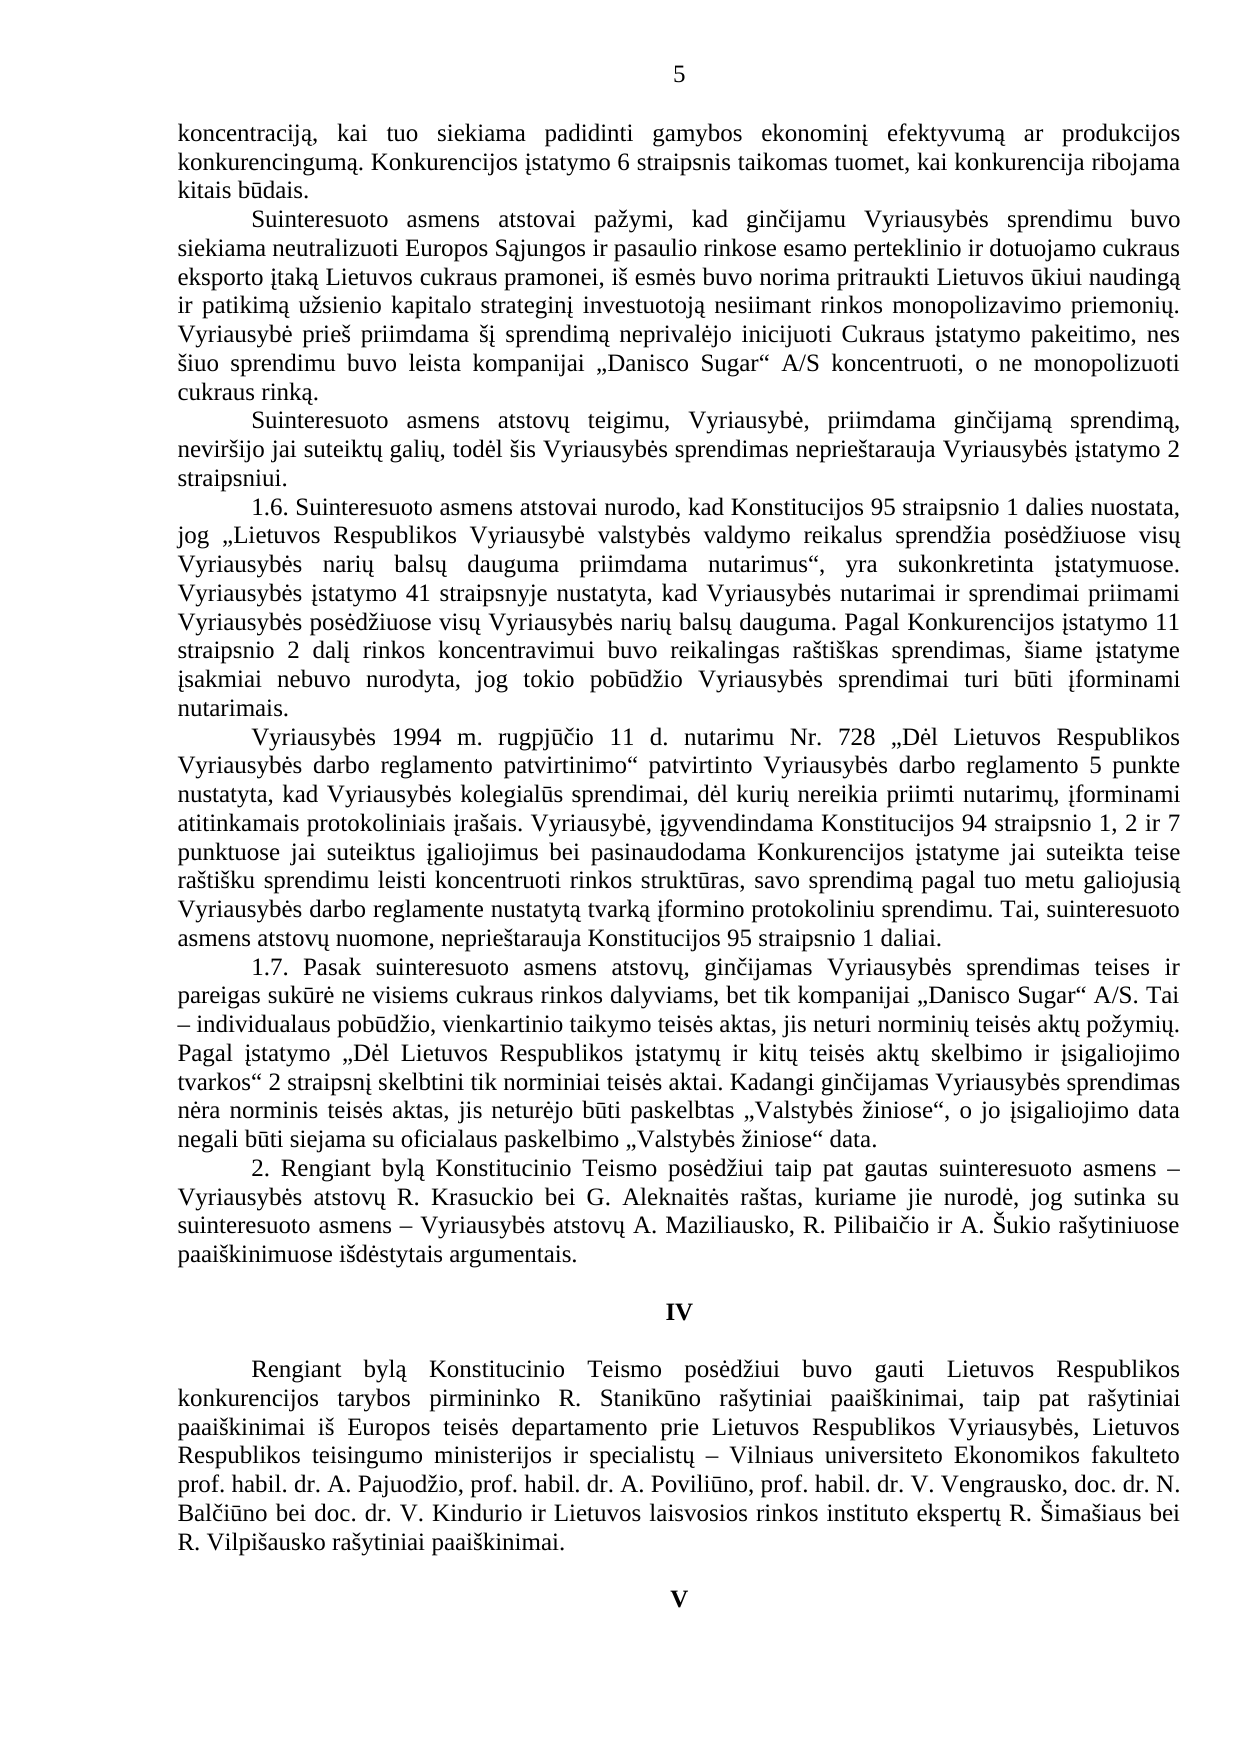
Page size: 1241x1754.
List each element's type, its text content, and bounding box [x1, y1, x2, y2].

text koncentraciją, kai tuo siekiama padidinti gamybos ekonominį efektyvumą ar produkcijos konkurencingumą. Konkurencijos įstatymo 6 straipsnis taikomas tuomet, kai konkurencija ribojama kitais būdais. [177, 118, 1181, 204]
text V [177, 1584, 1181, 1613]
text 2. Rengiant bylą Konstitucinio Teismo posėdžiui taip pat gautas suinteresuoto asmens – Vyriausybės atstovų R. Krasuckio bei G. Aleknaitės raštas, kuriame jie nurodė, jog sutinka su suinteresuoto asmens – Vyriausybės atstovų A. Maziliausko, R. Pilibaičio ir A. Šukio rašytiniuose paaiškinimuose išdėstytais argumentais. [177, 1153, 1181, 1268]
text Vyriausybės 1994 m. rugpjūčio 11 d. nutarimu Nr. 728 „Dėl Lietuvos Respublikos Vyriausybės darbo reglamento patvirtinimo“ patvirtinto Vyriausybės darbo reglamento 5 punkte nustatyta, kad Vyriausybės kolegialūs sprendimai, dėl kurių nereikia priimti nutarimų, įforminami atitinkamais protokoliniais įrašais. Vyriausybė, įgyvendindama Konstitucijos 94 straipsnio 1, 2 ir 7 punktuose jai suteiktus įgaliojimus bei pasinaudodama Konkurencijos įstatyme jai suteikta teise raštišku sprendimu leisti koncentruoti rinkos struktūras, savo sprendimą pagal tuo metu galiojusią Vyriausybės darbo reglamente nustatytą tvarką įformino protokoliniu sprendimu. Tai, suinteresuoto asmens atstovų nuomone, neprieštarauja Konstitucijos 95 straipsnio 1 daliai. [177, 722, 1181, 952]
text Suinteresuoto asmens atstovų teigimu, Vyriausybė, priimdama ginčijamą sprendimą, neviršijo jai suteiktų galių, todėl šis Vyriausybės sprendimas neprieštarauja Vyriausybės įstatymo 2 straipsniui. [177, 406, 1181, 492]
text 1.6. Suinteresuoto asmens atstovai nurodo, kad Konstitucijos 95 straipsnio 1 dalies nuostata, jog „Lietuvos Respublikos Vyriausybė valstybės valdymo reikalus sprendžia posėdžiuose visų Vyriausybės narių balsų dauguma priimdama nutarimus“, yra sukonkretinta įstatymuose. Vyriausybės įstatymo 41 straipsnyje nustatyta, kad Vyriausybės nutarimai ir sprendimai priimami Vyriausybės posėdžiuose visų Vyriausybės narių balsų dauguma. Pagal Konkurencijos įstatymo 11 straipsnio 2 dalį rinkos koncentravimui buvo reikalingas raštiškas sprendimas, šiame įstatyme įsakmiai nebuvo nurodyta, jog tokio pobūdžio Vyriausybės sprendimai turi būti įforminami nutarimais. [177, 492, 1181, 722]
text Suinteresuoto asmens atstovai pažymi, kad ginčijamu Vyriausybės sprendimu buvo siekiama neutralizuoti Europos Sąjungos ir pasaulio rinkose esamo perteklinio ir dotuojamo cukraus eksporto įtaką Lietuvos cukraus pramonei, iš esmės buvo norima pritraukti Lietuvos ūkiui naudingą ir patikimą užsienio kapitalo strateginį investuotoją nesiimant rinkos monopolizavimo priemonių. Vyriausybė prieš priimdama šį sprendimą neprivalėjo inicijuoti Cukraus įstatymo pakeitimo, nes šiuo sprendimu buvo leista kompanijai „Danisco Sugar“ A/S koncentruoti, o ne monopolizuoti cukraus rinką. [177, 204, 1181, 406]
text IV [177, 1297, 1181, 1326]
text Rengiant bylą Konstitucinio Teismo posėdžiui buvo gauti Lietuvos Respublikos konkurencijos tarybos pirmininko R. Stanikūno rašytiniai paaiškinimai, taip pat rašytiniai paaiškinimai iš Europos teisės departamento prie Lietuvos Respublikos Vyriausybės, Lietuvos Respublikos teisingumo ministerijos ir specialistų – Vilniaus universiteto Ekonomikos fakulteto prof. habil. dr. A. Pajuodžio, prof. habil. dr. A. Poviliūno, prof. habil. dr. V. Vengrausko, doc. dr. N. Balčiūno bei doc. dr. V. Kindurio ir Lietuvos laisvosios rinkos instituto ekspertų R. Šimašiaus bei R. Vilpišausko rašytiniai paaiškinimai. [177, 1354, 1181, 1556]
text 1.7. Pasak suinteresuoto asmens atstovų, ginčijamas Vyriausybės sprendimas teises ir pareigas sukūrė ne visiems cukraus rinkos dalyviams, bet tik kompanijai „Danisco Sugar“ A/S. Tai – individualaus pobūdžio, vienkartinio taikymo teisės aktas, jis neturi norminių teisės aktų požymių. Pagal įstatymo „Dėl Lietuvos Respublikos įstatymų ir kitų teisės aktų skelbimo ir įsigaliojimo tvarkos“ 2 straipsnį skelbtini tik norminiai teisės aktai. Kadangi ginčijamas Vyriausybės sprendimas nėra norminis teisės aktas, jis neturėjo būti paskelbtas „Valstybės žiniose“, o jo įsigaliojimo data negali būti siejama su oficialaus paskelbimo „Valstybės žiniose“ data. [177, 952, 1181, 1153]
